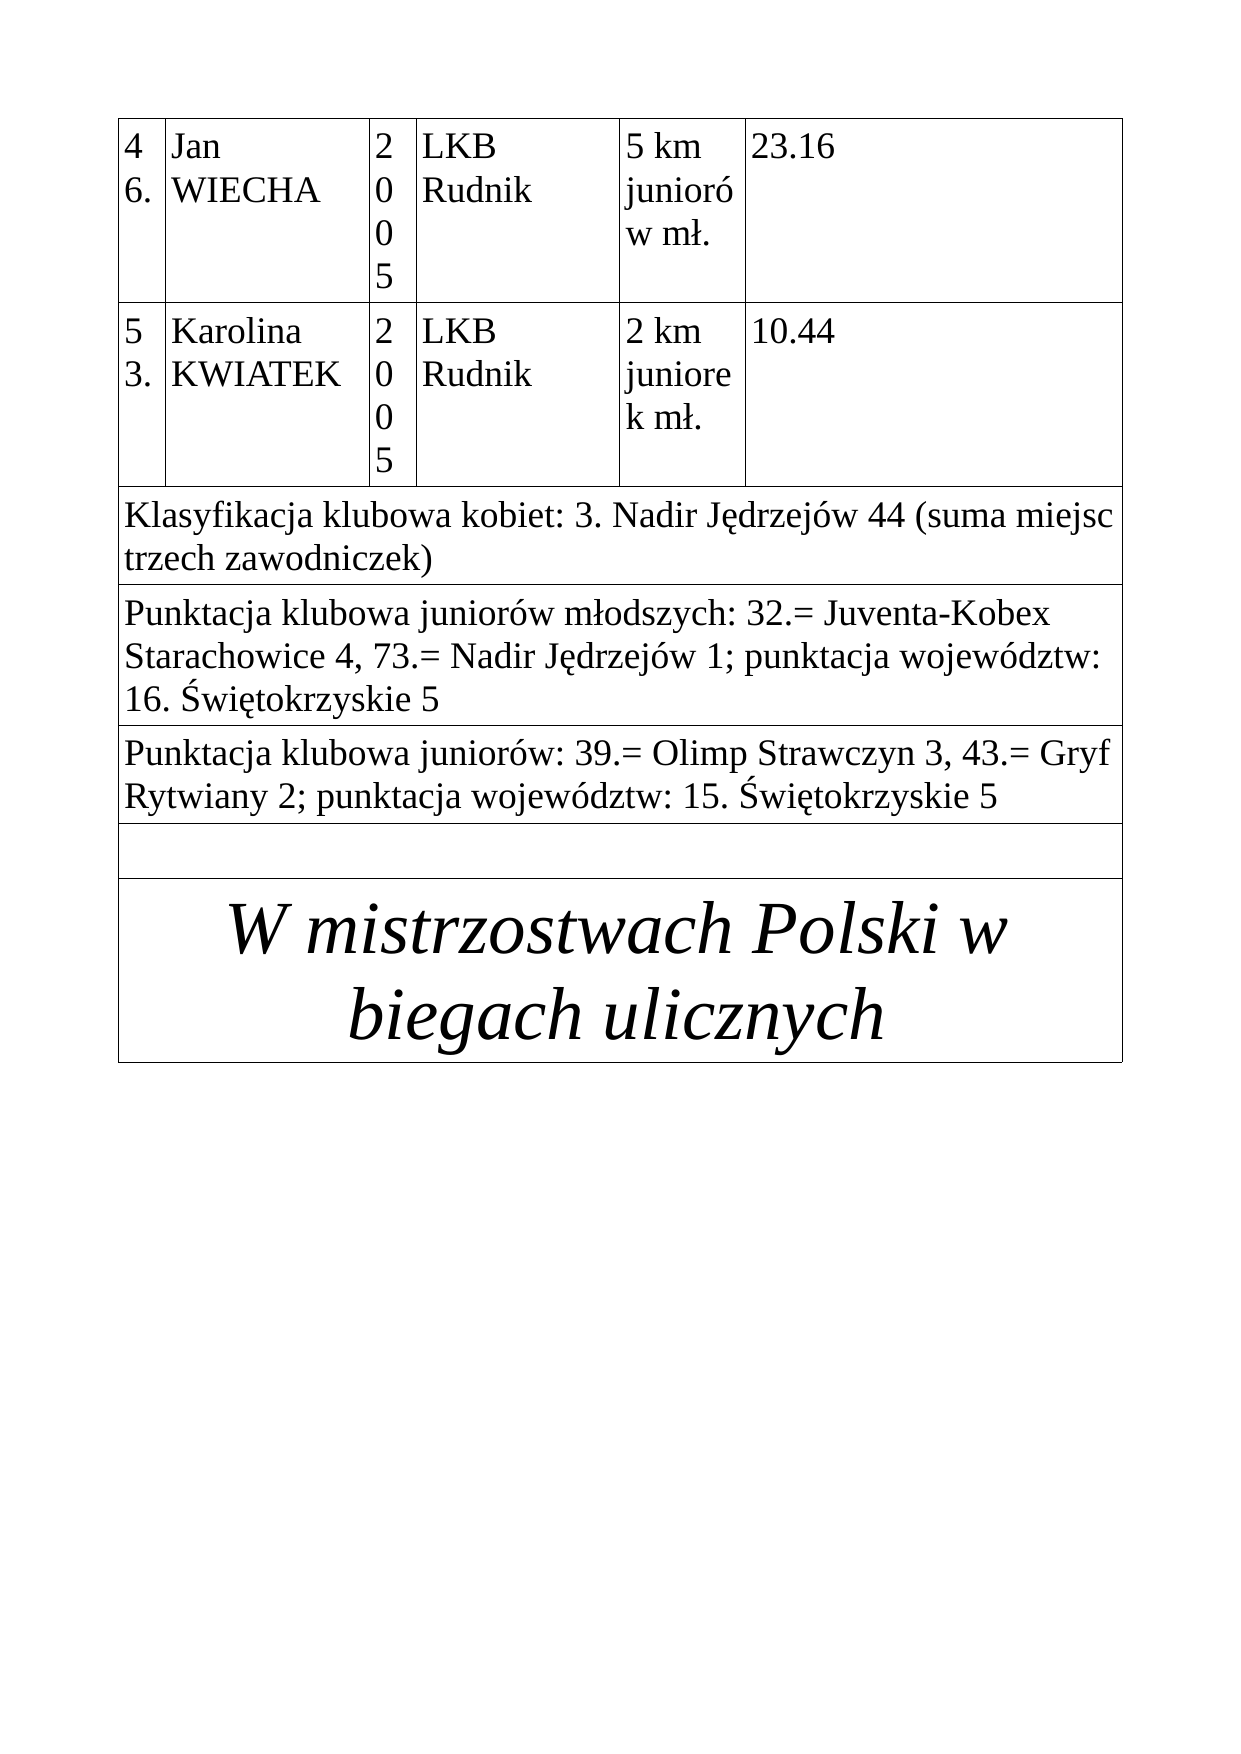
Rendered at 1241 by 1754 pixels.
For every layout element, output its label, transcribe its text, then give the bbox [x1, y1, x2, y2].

table_cell 2005 [370, 303, 416, 486]
table_cell Punktacja klubowa juniorów: 39.= Olimp Strawczyn 3, 43.= Gryf Rytwiany 2; punktacja województw: 15. Świętokrzyskie 5 [119, 726, 1122, 823]
table_cell 2005 [370, 119, 416, 302]
table_cell Punktacja klubowa juniorów młodszych: 32.= Juventa-Kobex Starachowice 4, 73.= Nadir Jędrzejów 1; punktacja województw: 16. Świętokrzyskie 5 [119, 585, 1122, 725]
table_cell 10.44 [746, 303, 1122, 486]
table_cell 46. [119, 119, 165, 302]
table_cell Jan WIECHA [166, 119, 369, 302]
table_cell Klasyfikacja klubowa kobiet: 3. Nadir Jędrzejów 44 (suma miejsc trzech zawodniczek) [119, 487, 1122, 584]
table_cell LKB Rudnik [417, 303, 619, 486]
table_cell [119, 824, 1122, 877]
table_cell Karolina KWIATEK [166, 303, 369, 486]
table_cell 53. [119, 303, 165, 486]
table_cell W mistrzostwach Polski w biegach ulicznych [119, 879, 1122, 1062]
table_cell LKB Rudnik [417, 119, 619, 302]
table_cell 5 km juniorów mł. [620, 119, 745, 302]
table_cell 23.16 [746, 119, 1122, 302]
table_cell 2 km juniorek mł. [620, 303, 745, 486]
